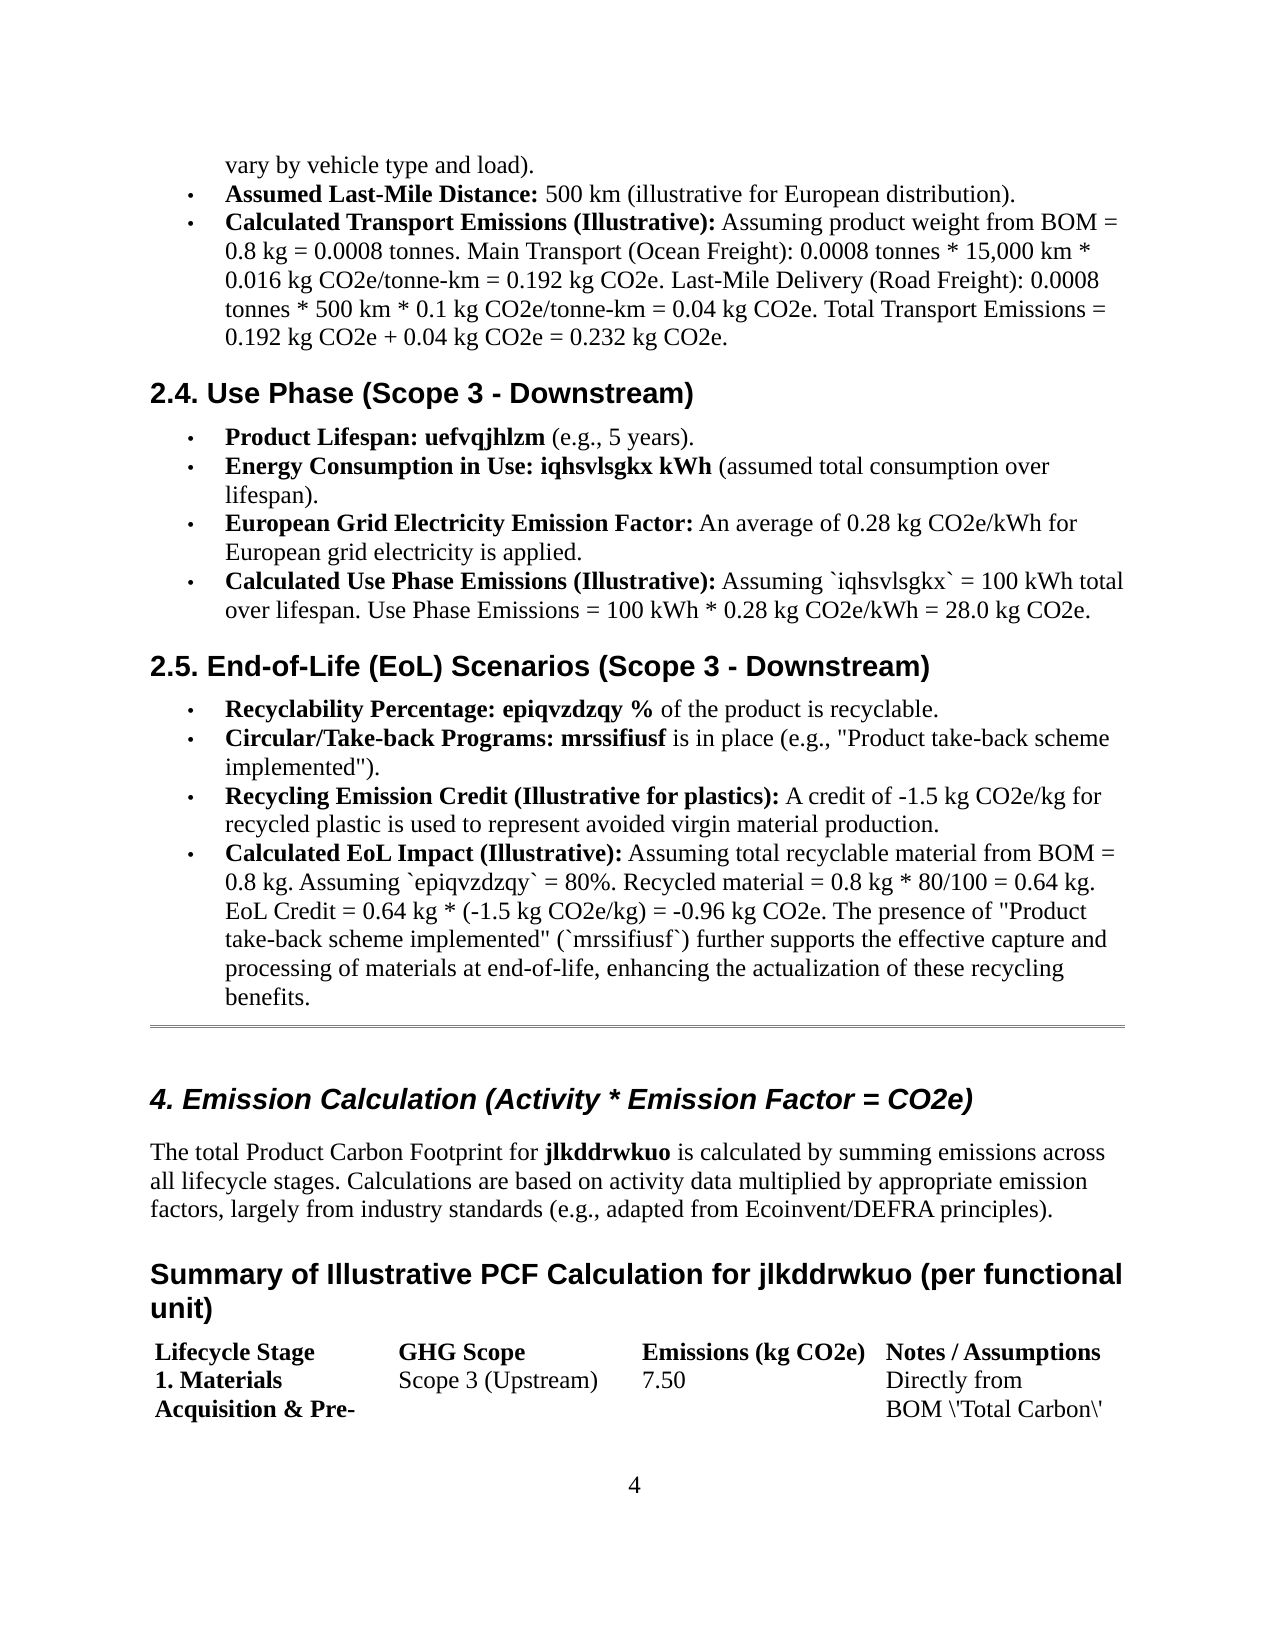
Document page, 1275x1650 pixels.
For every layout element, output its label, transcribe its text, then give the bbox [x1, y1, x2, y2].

table_cell 1. Materials Acquisition & Pre- [150, 1366, 394, 1423]
table_cell Directly from BOM \'Total Carbon\' [881, 1366, 1125, 1423]
list Assumed Last-Mile Distance: 500 km (illustrative for European distribution). [187, 179, 1125, 207]
list Calculated Transport Emissions (Illustrative): Assuming product weight from BOM = 0.8 kg = 0.0008 tonnes. Main Transport (Ocean Freight): 0.0008 tonnes * 15,000 km * 0.016 kg CO2e/tonne-km = 0.192 kg CO2e. Last-Mile Delivery (Road Freight): 0.0008 tonnes * 500 km * 0.1 kg CO2e/tonne-km = 0.04 kg CO2e. Total Transport Emissions = 0.192 kg CO2e + 0.04 kg CO2e = 0.232 kg CO2e. [187, 207, 1125, 351]
table_header Emissions (kg CO2e) [638, 1337, 881, 1366]
list Calculated Use Phase Emissions (Illustrative): Assuming `iqhsvlsgkx` = 100 kWh total over lifespan. Use Phase Emissions = 100 kWh * 0.28 kg CO2e/kWh = 28.0 kg CO2e. [187, 566, 1125, 623]
subtitle 4. Emission Calculation (Activity * Emission Factor = CO2e) [150, 1082, 1125, 1116]
list vary by vehicle type and load). [187, 150, 1125, 179]
list Circular/Take-back Programs: mrssifiusf is in place (e.g., "Product take-back scheme implemented"). [187, 723, 1125, 781]
subtitle 2.5. End-of-Life (EoL) Scenarios (Scope 3 - Downstream) [150, 648, 1125, 682]
table_header Notes / Assumptions [881, 1337, 1125, 1366]
list Product Lifespan: uefvqjhlzm (e.g., 5 years). [187, 422, 1125, 451]
list European Grid Electricity Emission Factor: An average of 0.28 kg CO2e/kWh for European grid electricity is applied. [187, 508, 1125, 566]
list Calculated EoL Impact (Illustrative): Assuming total recyclable material from BOM = 0.8 kg. Assuming `epiqvzdzqy` = 80%. Recycled material = 0.8 kg * 80/100 = 0.64 kg. EoL Credit = 0.64 kg * (-1.5 kg CO2e/kg) = -0.96 kg CO2e. The presence of "Product take-back scheme implemented" (`mrssifiusf`) further supports the effective capture and processing of materials at end-of-life, enhancing the actualization of these recycling benefits. [187, 838, 1125, 1011]
table_header GHG Scope [394, 1337, 637, 1366]
list Recyclability Percentage: epiqvzdzqy % of the product is recyclable. [187, 694, 1125, 723]
list Energy Consumption in Use: iqhsvlsgkx kWh (assumed total consumption over lifespan). [187, 451, 1125, 508]
table_cell 7.50 [638, 1366, 881, 1423]
table_header Lifecycle Stage [150, 1337, 394, 1366]
subtitle Summary of Illustrative PCF Calculation for jlkddrwkuo (per functional unit) [150, 1257, 1125, 1324]
subtitle 2.4. Use Phase (Scope 3 - Downstream) [150, 376, 1125, 410]
table_cell Scope 3 (Upstream) [394, 1366, 637, 1423]
text The total Product Carbon Footprint for jlkddrwkuo is calculated by summing emissions across all lifecycle stages. Calculations are based on activity data multiplied by appropriate emission factors, largely from industry standards (e.g., adapted from Ecoinvent/DEFRA principles). [150, 1137, 1125, 1223]
list Recycling Emission Credit (Illustrative for plastics): A credit of -1.5 kg CO2e/kg for recycled plastic is used to represent avoided virgin material production. [187, 781, 1125, 838]
